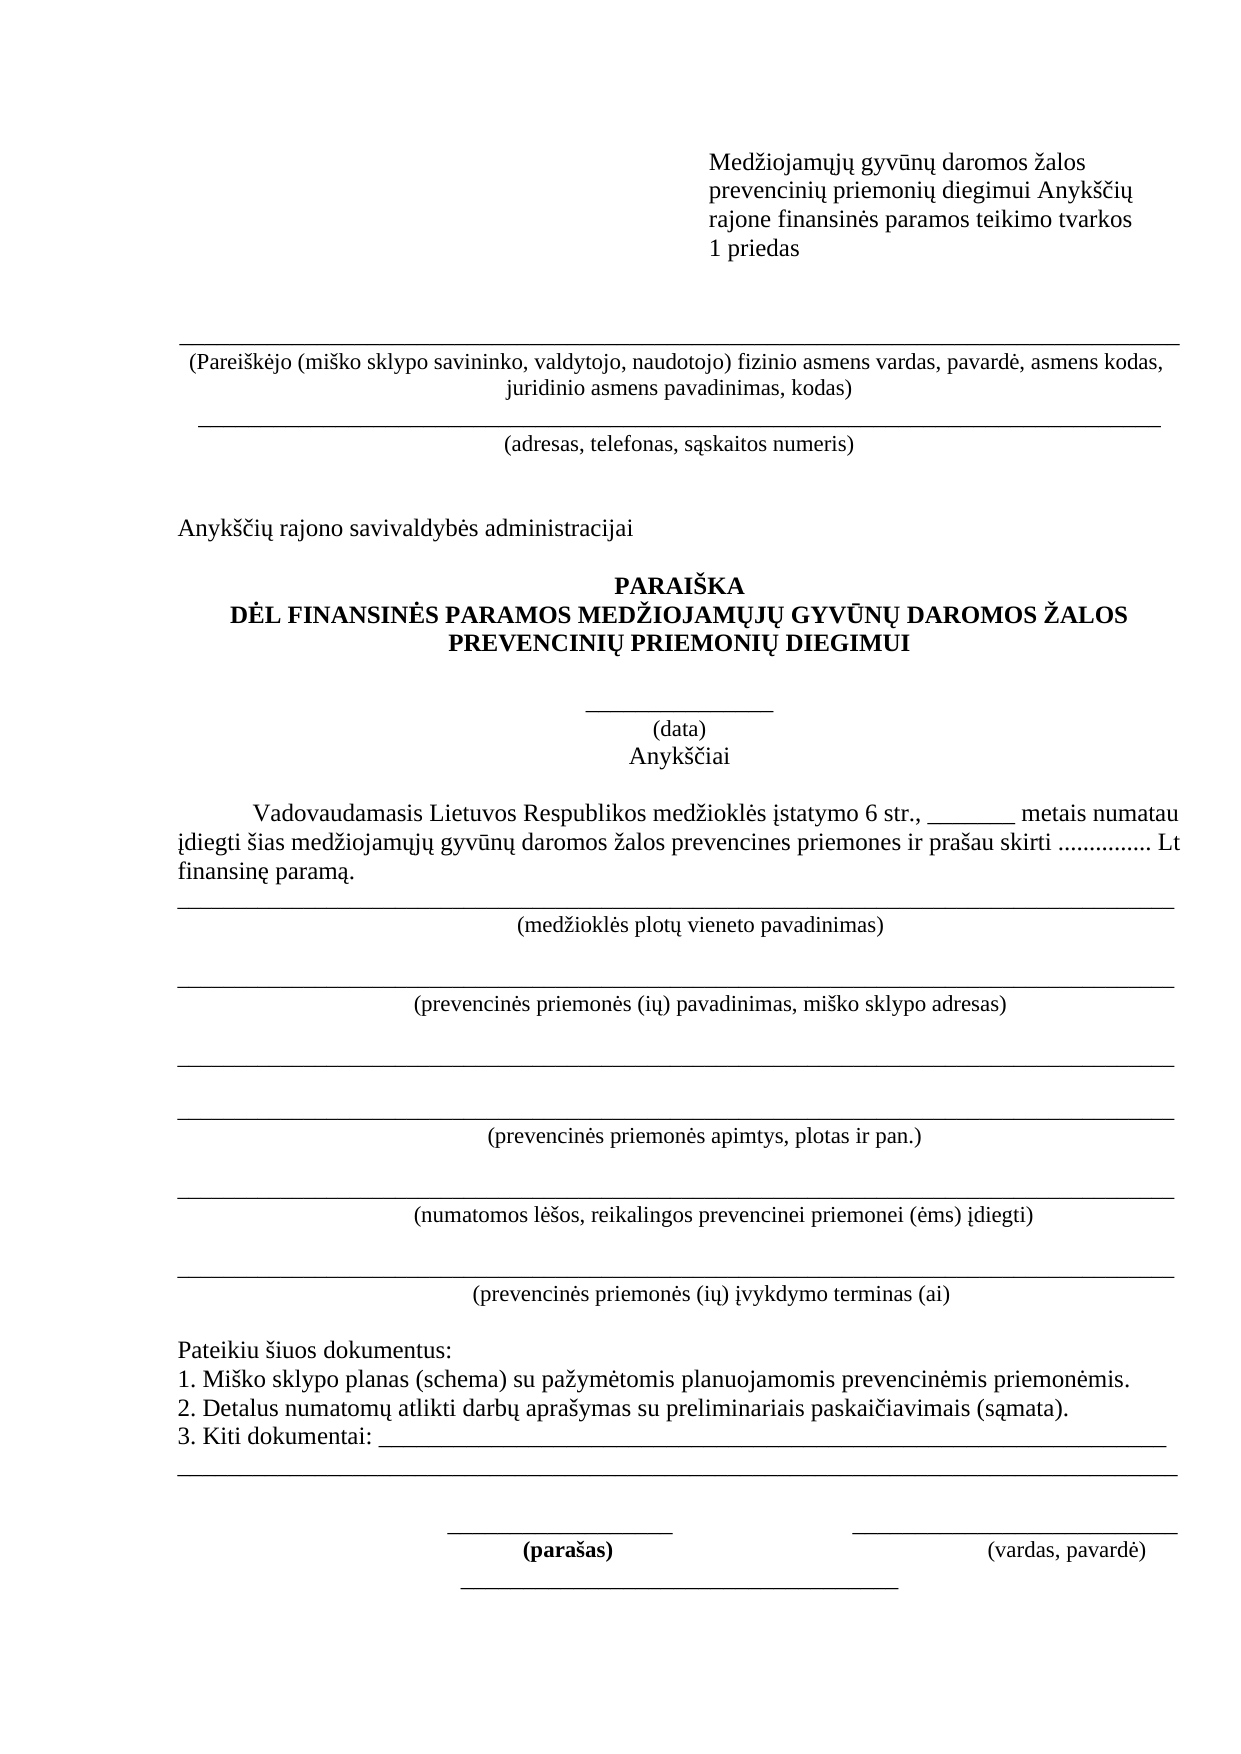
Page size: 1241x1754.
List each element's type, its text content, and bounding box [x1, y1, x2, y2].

text ________________________________________________________________________________ [177, 319, 1181, 348]
text (adresas, telefonas, sąskaitos numeris) [177, 429, 1181, 456]
text _______________________________________________________________________________________ [177, 885, 1181, 911]
text 2. Detalus numatomų atlikti darbų aprašymas su preliminariais paskaičiavimais (sąmata). [177, 1393, 1181, 1421]
text (prevencinės priemonės (ių) pavadinimas, miško sklypo adresas) [177, 990, 1181, 1017]
text _____________________________________________________________________________ [177, 401, 1181, 429]
text DĖL FINANSINĖS PARAMOS MEDŽIOJAMŲJŲ GYVŪNŲ DAROMOS ŽALOS PREVENCINIŲ PRIEMONIŲ DIEGIMUI [177, 600, 1181, 657]
text (data) [177, 715, 1181, 741]
text Anykščiai [177, 741, 1181, 770]
text juridinio asmens pavadinimas, kodas) [177, 374, 1181, 401]
text prevencinių priemonių diegimui Anykščių [177, 176, 1181, 204]
text 3. Kiti dokumentai: _______________________________________________________________ [177, 1421, 1181, 1450]
text rajone finansinės paramos teikimo tvarkos [177, 204, 1181, 233]
text finansinę paramą. [177, 856, 1181, 885]
text _______________ [177, 686, 1181, 715]
text 1 priedas [177, 233, 1181, 262]
text Vadovaudamasis Lietuvos Respublikos medžioklės įstatymo 6 str., _______ metais numatau [177, 798, 1181, 827]
text _______________________________________________________________________________________ [177, 1175, 1181, 1201]
text 1. Miško sklypo planas (schema) su pažymėtomis planuojamomis prevencinėmis priemonėmis. [177, 1364, 1181, 1393]
text _______________________________________________________________________________________ [177, 964, 1181, 990]
text _______________________________________________________________________________________ [177, 1043, 1181, 1069]
text (medžioklės plotų vieneto pavadinimas) [177, 911, 1181, 937]
text Pateikiu šiuos dokumentus: [177, 1335, 1181, 1364]
text (prevencinės priemonės apimtys, plotas ir pan.) [177, 1122, 1181, 1148]
text ________________________________________________________________________________ [177, 1450, 1181, 1479]
text įdiegti šias medžiojamųjų gyvūnų daromos žalos prevencines priemones ir prašau skirti ............... Lt [177, 827, 1181, 856]
text (numatomos lėšos, reikalingos prevencinei priemonei (ėms) įdiegti) [177, 1201, 1181, 1227]
text Anykščių rajono savivaldybės administracijai [177, 513, 1181, 542]
text _______________________________________________________________________________________ [177, 1254, 1181, 1280]
text (parašas) (vardas, pavardė) [177, 1536, 1181, 1563]
text __________________ __________________________ [312, 1508, 1181, 1536]
text (Pareiškėjo (miško sklypo savininko, valdytojo, naudotojo) fizinio asmens vardas, pavardė, asmens kodas, [177, 348, 1181, 374]
text _______________________________________________________________________________________ [177, 1096, 1181, 1122]
text Medžiojamųjų gyvūnų daromos žalos [177, 147, 1181, 176]
text (prevencinės priemonės (ių) įvykdymo terminas (ai) [177, 1280, 1181, 1306]
text ___________________________________ [177, 1563, 1181, 1592]
text PARAIŠKA [177, 571, 1181, 600]
